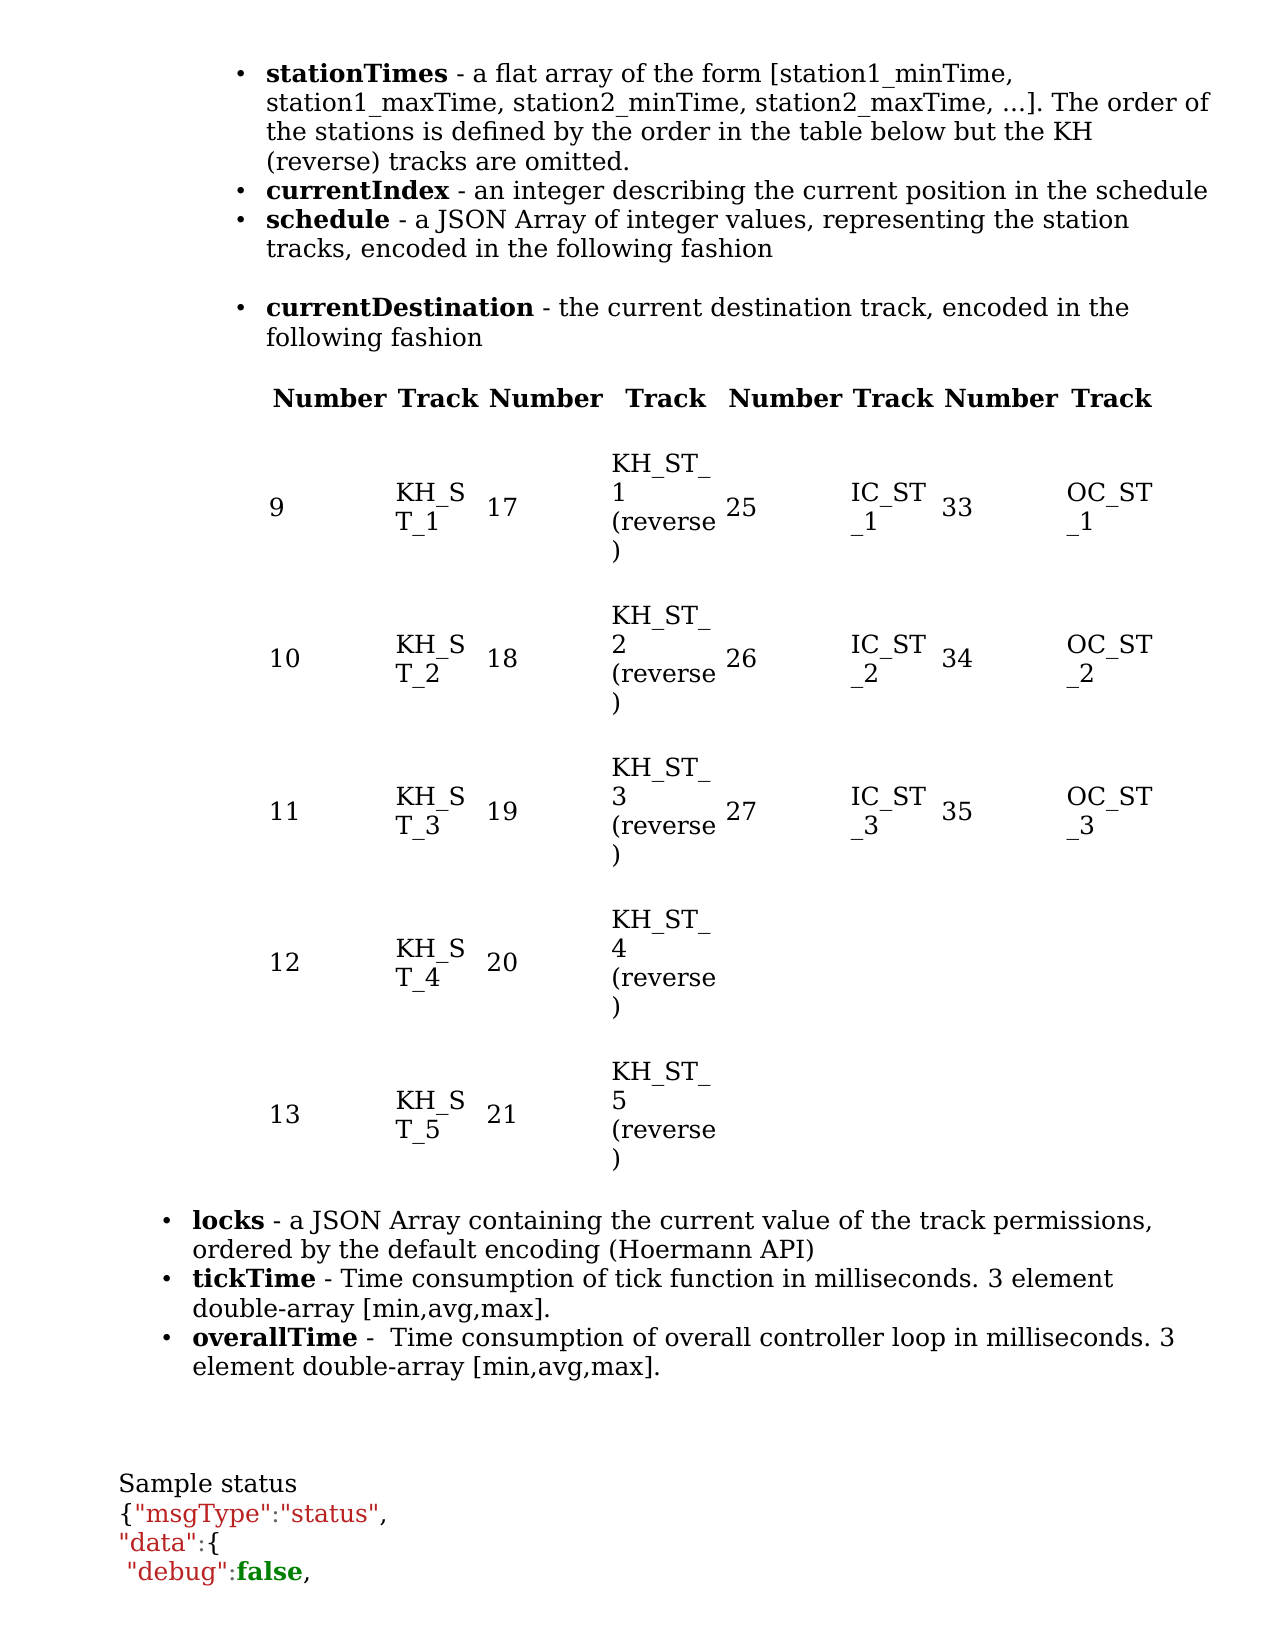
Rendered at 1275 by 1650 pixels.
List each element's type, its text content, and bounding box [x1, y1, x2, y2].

table_cell 33 [938, 446, 1063, 598]
table_cell 20 [483, 902, 608, 1054]
table_cell [1064, 902, 1159, 1054]
table_cell 21 [483, 1054, 608, 1206]
table_cell 17 [483, 446, 608, 598]
table_cell 13 [266, 1054, 392, 1206]
table_cell KH_ST_3 [393, 750, 483, 902]
table_cell KH_ST_1 (reverse) [608, 446, 722, 598]
table_cell [1064, 1054, 1159, 1206]
table_cell KH_ST_5 (reverse) [608, 1054, 722, 1206]
table_cell IC_ST_2 [848, 598, 938, 750]
table_cell 27 [723, 750, 848, 902]
table_header Number [483, 381, 608, 446]
table_cell 19 [483, 750, 608, 902]
table_header Number [938, 381, 1063, 446]
table_header Track [1064, 381, 1159, 446]
table_cell KH_ST_4 [393, 902, 483, 1054]
table_cell KH_ST_3 (reverse) [608, 750, 722, 902]
table_cell OC_ST_2 [1064, 598, 1159, 750]
table_cell 10 [266, 598, 392, 750]
list currentDestination - the current destination track, encoded in the following fashion [236, 293, 1216, 352]
table_cell IC_ST_1 [848, 446, 938, 598]
table_header Track [608, 381, 722, 446]
table_header Track [393, 381, 483, 446]
list overallTime - Time consumption of overall controller loop in milliseconds. 3 element double-array [min,avg,max]. [162, 1323, 1216, 1382]
table_cell KH_ST_1 [393, 446, 483, 598]
table_cell OC_ST_1 [1064, 446, 1159, 598]
table_cell [723, 902, 848, 1054]
list tickTime - Time consumption of tick function in milliseconds. 3 element double-array [min,avg,max]. [162, 1264, 1216, 1323]
text Sample status [118, 1470, 1216, 1499]
table_header Track [848, 381, 938, 446]
table_cell 25 [723, 446, 848, 598]
table_cell [848, 902, 938, 1054]
table_cell [938, 1054, 1063, 1206]
table_cell 35 [938, 750, 1063, 902]
list currentIndex - an integer describing the current position in the schedule [236, 176, 1216, 205]
list stationTimes - a flat array of the form [station1_minTime, station1_maxTime, station2_minTime, station2_maxTime, ...]. The order of the stations is defined by the order in the table below but the KH (reverse) tracks are omitted. [236, 59, 1216, 176]
list schedule - a JSON Array of integer values, representing the station tracks, encoded in the following fashion [236, 205, 1216, 264]
table_cell 18 [483, 598, 608, 750]
table_cell KH_ST_2 [393, 598, 483, 750]
table_cell [848, 1054, 938, 1206]
table_header Number [266, 381, 392, 446]
table_cell IC_ST_3 [848, 750, 938, 902]
table_cell KH_ST_5 [393, 1054, 483, 1206]
text {"msgType":"status", "data":{ "debug":false, [118, 1499, 1216, 1587]
table_cell [938, 902, 1063, 1054]
table_cell 9 [266, 446, 392, 598]
table_header Number [723, 381, 848, 446]
table_cell 11 [266, 750, 392, 902]
table_cell 12 [266, 902, 392, 1054]
table_cell [723, 1054, 848, 1206]
list locks - a JSON Array containing the current value of the track permissions, ordered by the default encoding (Hoermann API) [162, 1206, 1216, 1264]
table_cell KH_ST_4 (reverse) [608, 902, 722, 1054]
table_cell OC_ST_3 [1064, 750, 1159, 902]
table_cell 34 [938, 598, 1063, 750]
table_cell 26 [723, 598, 848, 750]
table_cell KH_ST_2 (reverse) [608, 598, 722, 750]
